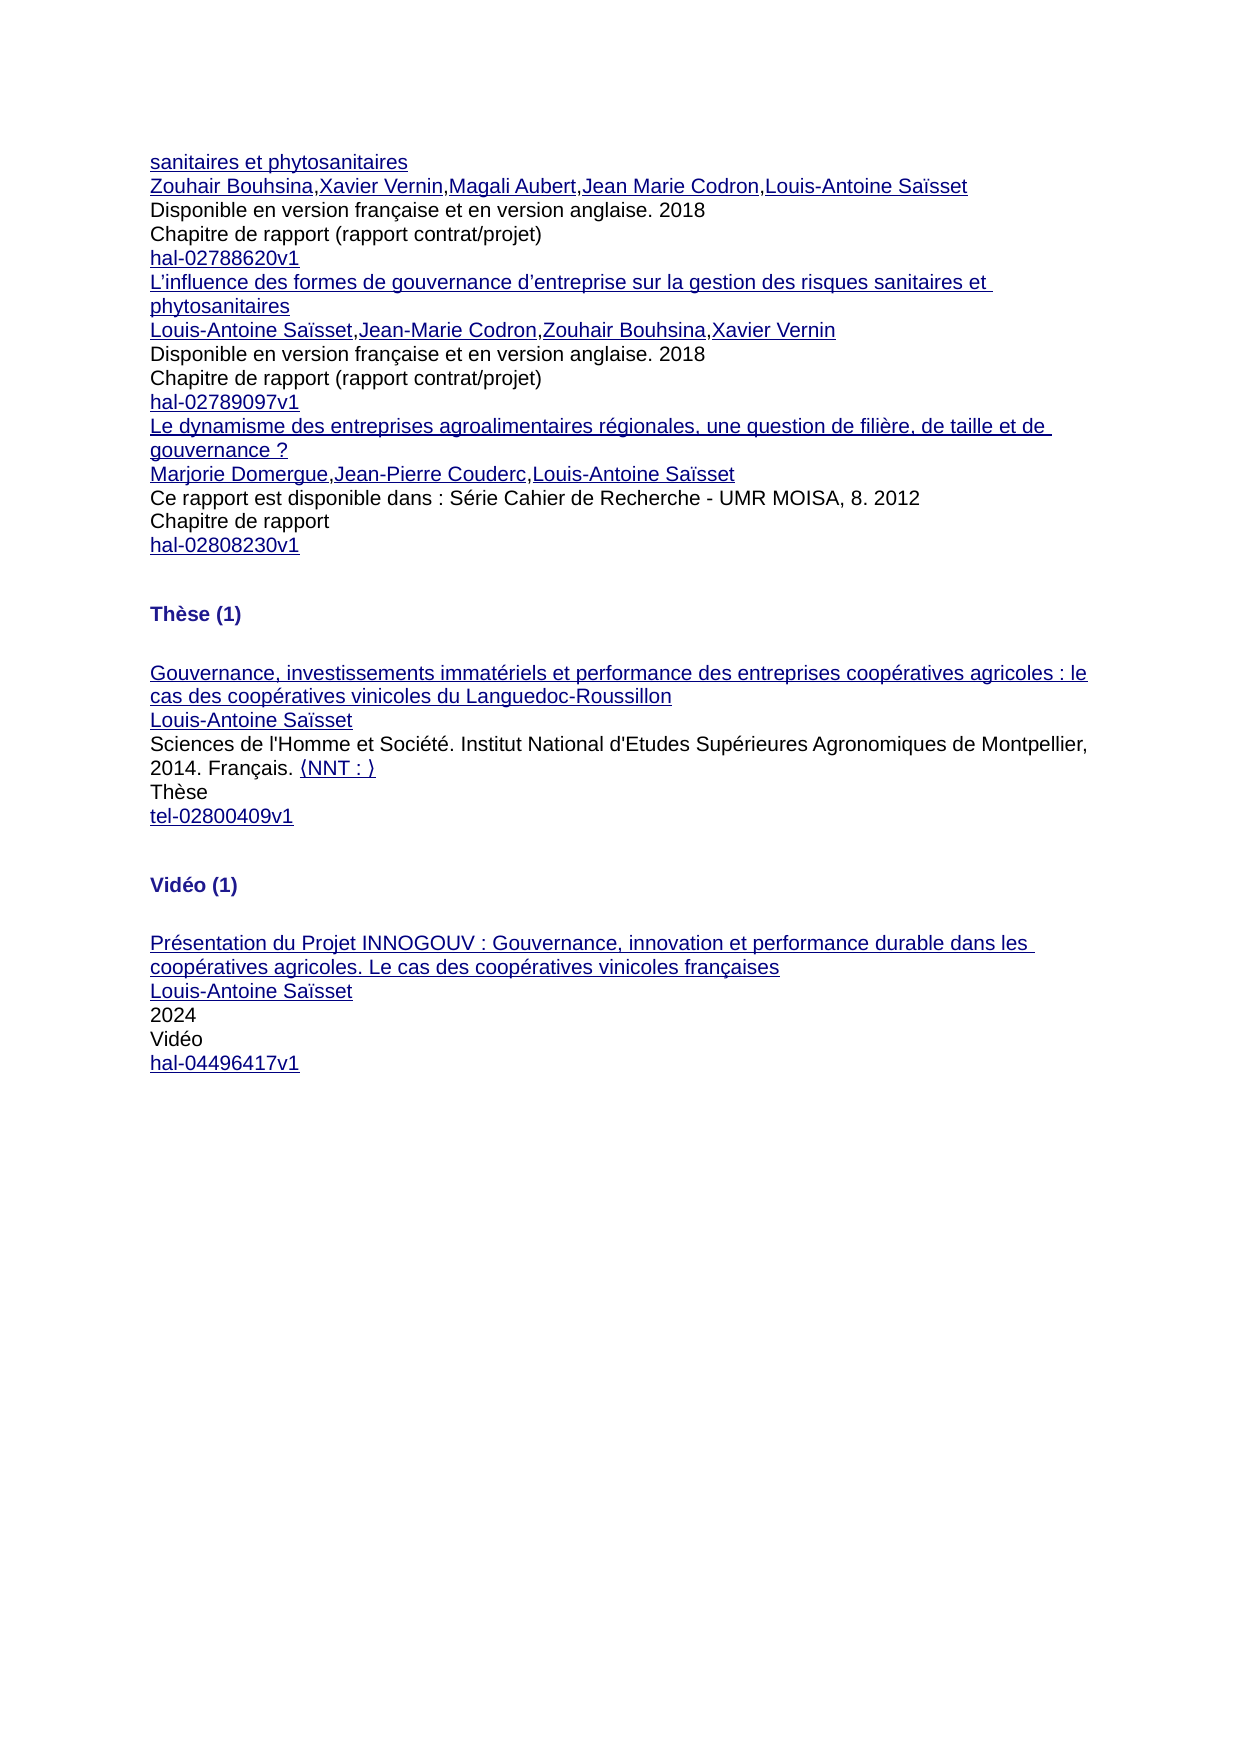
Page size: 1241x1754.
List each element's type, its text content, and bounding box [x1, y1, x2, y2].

subtitle Vidéo (1) [150, 873, 1090, 897]
table_cell L’influence des formes de gouvernance d’entreprise sur la gestion des risques sanitaires et phytosanitaires Louis-Antoine Saïsset,Jean-Marie Codron,Zouhair Bouhsina,Xavier Vernin Disponible en version française et en version anglaise. 2018 Chapitre de rapport (rapport contrat/projet) hal-02789097v1 [150, 270, 1090, 413]
table_header Présentation du Projet INNOGOUV : Gouvernance, innovation et performance durable dans les coopératives agricoles. Le cas des coopératives vinicoles françaises Louis-Antoine Saïsset 2024 Vidéo hal-04496417v1 [150, 931, 1090, 1075]
table_header sanitaires et phytosanitaires Zouhair Bouhsina,Xavier Vernin,Magali Aubert,Jean Marie Codron,Louis-Antoine Saïsset Disponible en version française et en version anglaise. 2018 Chapitre de rapport (rapport contrat/projet) hal-02788620v1 [150, 150, 1090, 270]
table_header Gouvernance, investissements immatériels et performance des entreprises coopératives agricoles : le cas des coopératives vinicoles du Languedoc-Roussillon Louis-Antoine Saïsset Sciences de l'Homme et Société. Institut National d'Etudes Supérieures Agronomiques de Montpellier, 2014. Français. ⟨NNT : ⟩ Thèse tel-02800409v1 [150, 660, 1090, 828]
table_cell Le dynamisme des entreprises agroalimentaires régionales, une question de filière, de taille et de gouvernance ? Marjorie Domergue,Jean-Pierre Couderc,Louis-Antoine Saïsset Ce rapport est disponible dans : Série Cahier de Recherche - UMR MOISA, 8. 2012 Chapitre de rapport hal-02808230v1 [150, 414, 1090, 557]
subtitle Thèse (1) [150, 602, 1090, 626]
